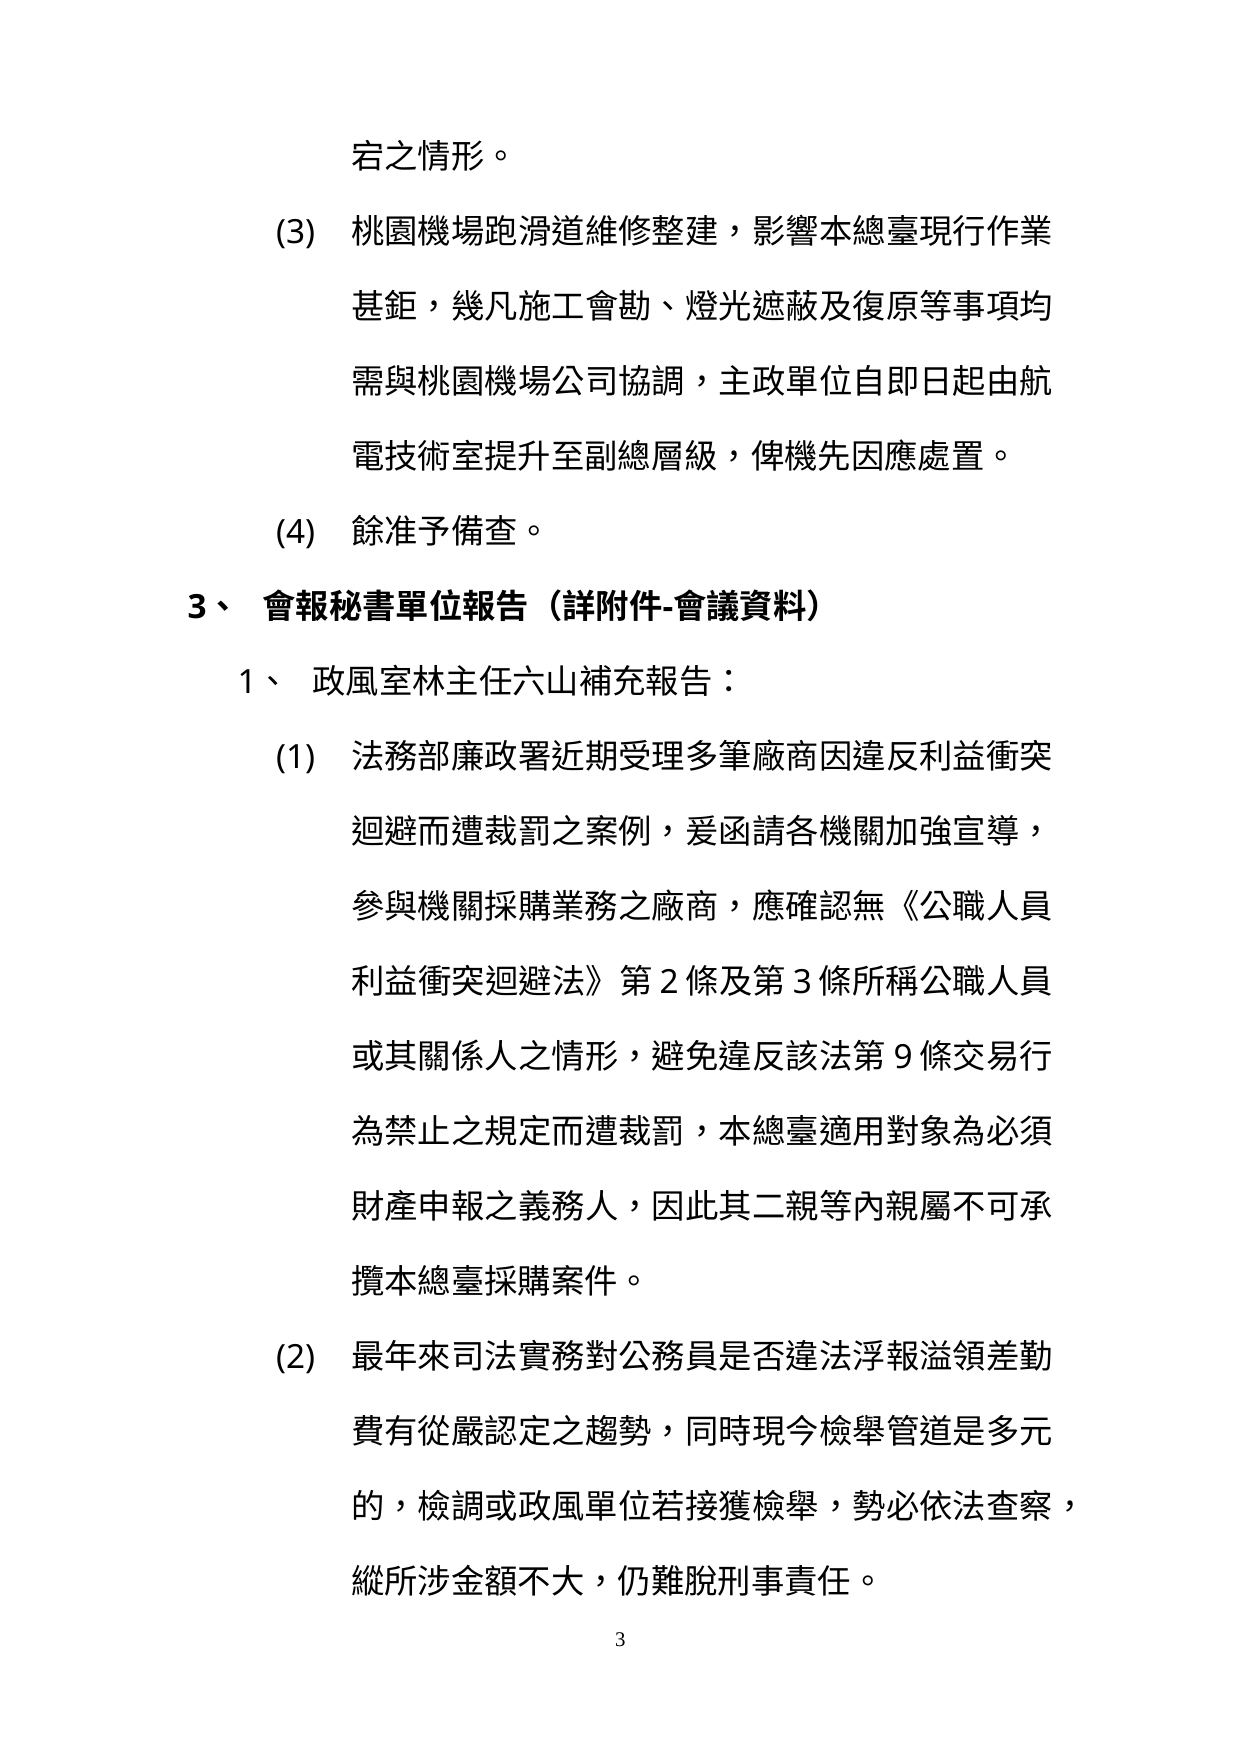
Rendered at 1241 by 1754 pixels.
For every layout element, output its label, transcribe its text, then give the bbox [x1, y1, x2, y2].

list 桃園機場跑滑道維修整建，影響本總臺現行作業甚鉅，幾凡施工會勘、燈光遮蔽及復原等事項均需與桃園機場公司協調，主政單位自即日起由航電技術室提升至副總層級，俾機先因應處置。 [276, 192, 1053, 492]
list 最年來司法實務對公務員是否違法浮報溢領差勤費有從嚴認定之趨勢，同時現今檢舉管道是多元的，檢調或政風單位若接獲檢舉，勢必依法查察，縱所涉金額不大，仍難脫刑事責任。 [276, 1317, 1053, 1617]
list 法務部廉政署近期受理多筆廠商因違反利益衝突迴避而遭裁罰之案例，爰函請各機關加強宣導，參與機關採購業務之廠商，應確認無《公職人員利益衝突迴避法》第2條及第3條所稱公職人員或其關係人之情形，避免違反該法第9條交易行為禁止之規定而遭裁罰，本總臺適用對象為必須財產申報之義務人，因此其二親等內親屬不可承攬本總臺採購案件。 [276, 717, 1053, 1317]
list 宕之情形。 [276, 117, 1053, 192]
list 餘准予備查。 [276, 492, 1053, 567]
list 政風室林主任六山補充報告： [237, 642, 1053, 717]
list 會報秘書單位報告（詳附件-會議資料） [187, 567, 1053, 642]
